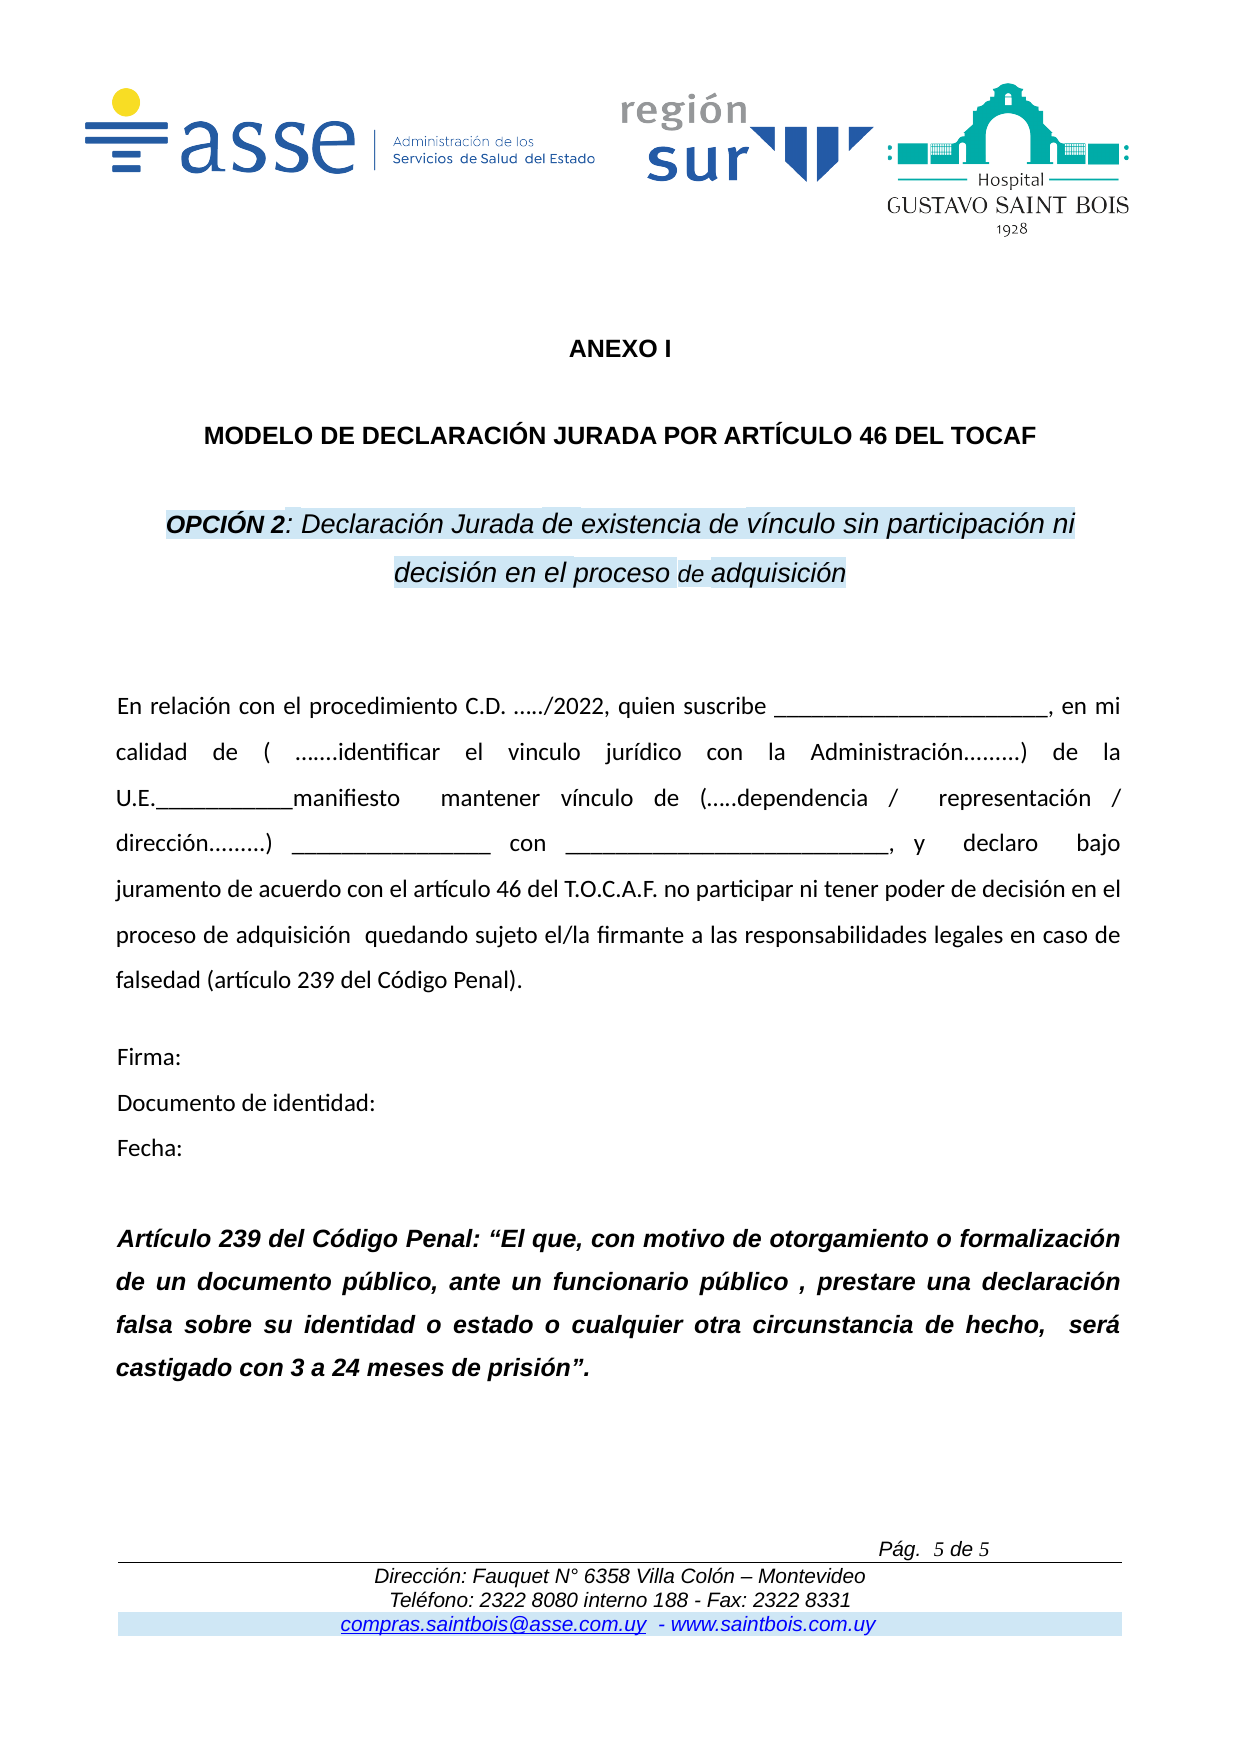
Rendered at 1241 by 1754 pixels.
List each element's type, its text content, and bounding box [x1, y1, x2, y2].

text Artículo 239 del Código Penal: “El que, con motivo de otorgamiento o formalización de un documento público, ante un funcionario público , prestare una declaración falsa sobre su identidad o estado o cualquier otra circunstancia de hecho, será castigado con 3 a 24 meses de prisión”. [116, 1224, 1122, 1382]
picture [887, 83, 1129, 237]
text Fecha: [116, 1132, 1122, 1163]
text Firma: [116, 1041, 1122, 1071]
text ANEXO I [118, 334, 1122, 363]
text MODELO DE DECLARACIÓN JURADA POR ARTÍCULO 46 DEL TOCAF [118, 421, 1122, 449]
picture [621, 92, 874, 182]
text En relación con el procedimiento C.D. …../2022, quien suscribe ______________________, en mi calidad de ( …....identificar el vinculo jurídico con la Administración.........) de la U.E.___________manifiesto mantener vínculo de (…..dependencia / representación / dirección.........) ________________ con __________________________, y declaro bajo juramento de acuerdo con el artículo 46 del T.O.C.A.F. no participar ni tener poder de decisión en el proceso de adquisición quedando sujeto el/la firmante a las responsabilidades legales en caso de falsedad (artículo 239 del Código Penal). [116, 690, 1122, 995]
text OPCIÓN 2: Declaración Jurada de existencia de vínculo sin participación ni decisión en el proceso de adquisición [118, 507, 1122, 588]
text Documento de identidad: [116, 1087, 1122, 1117]
picture [85, 88, 595, 174]
